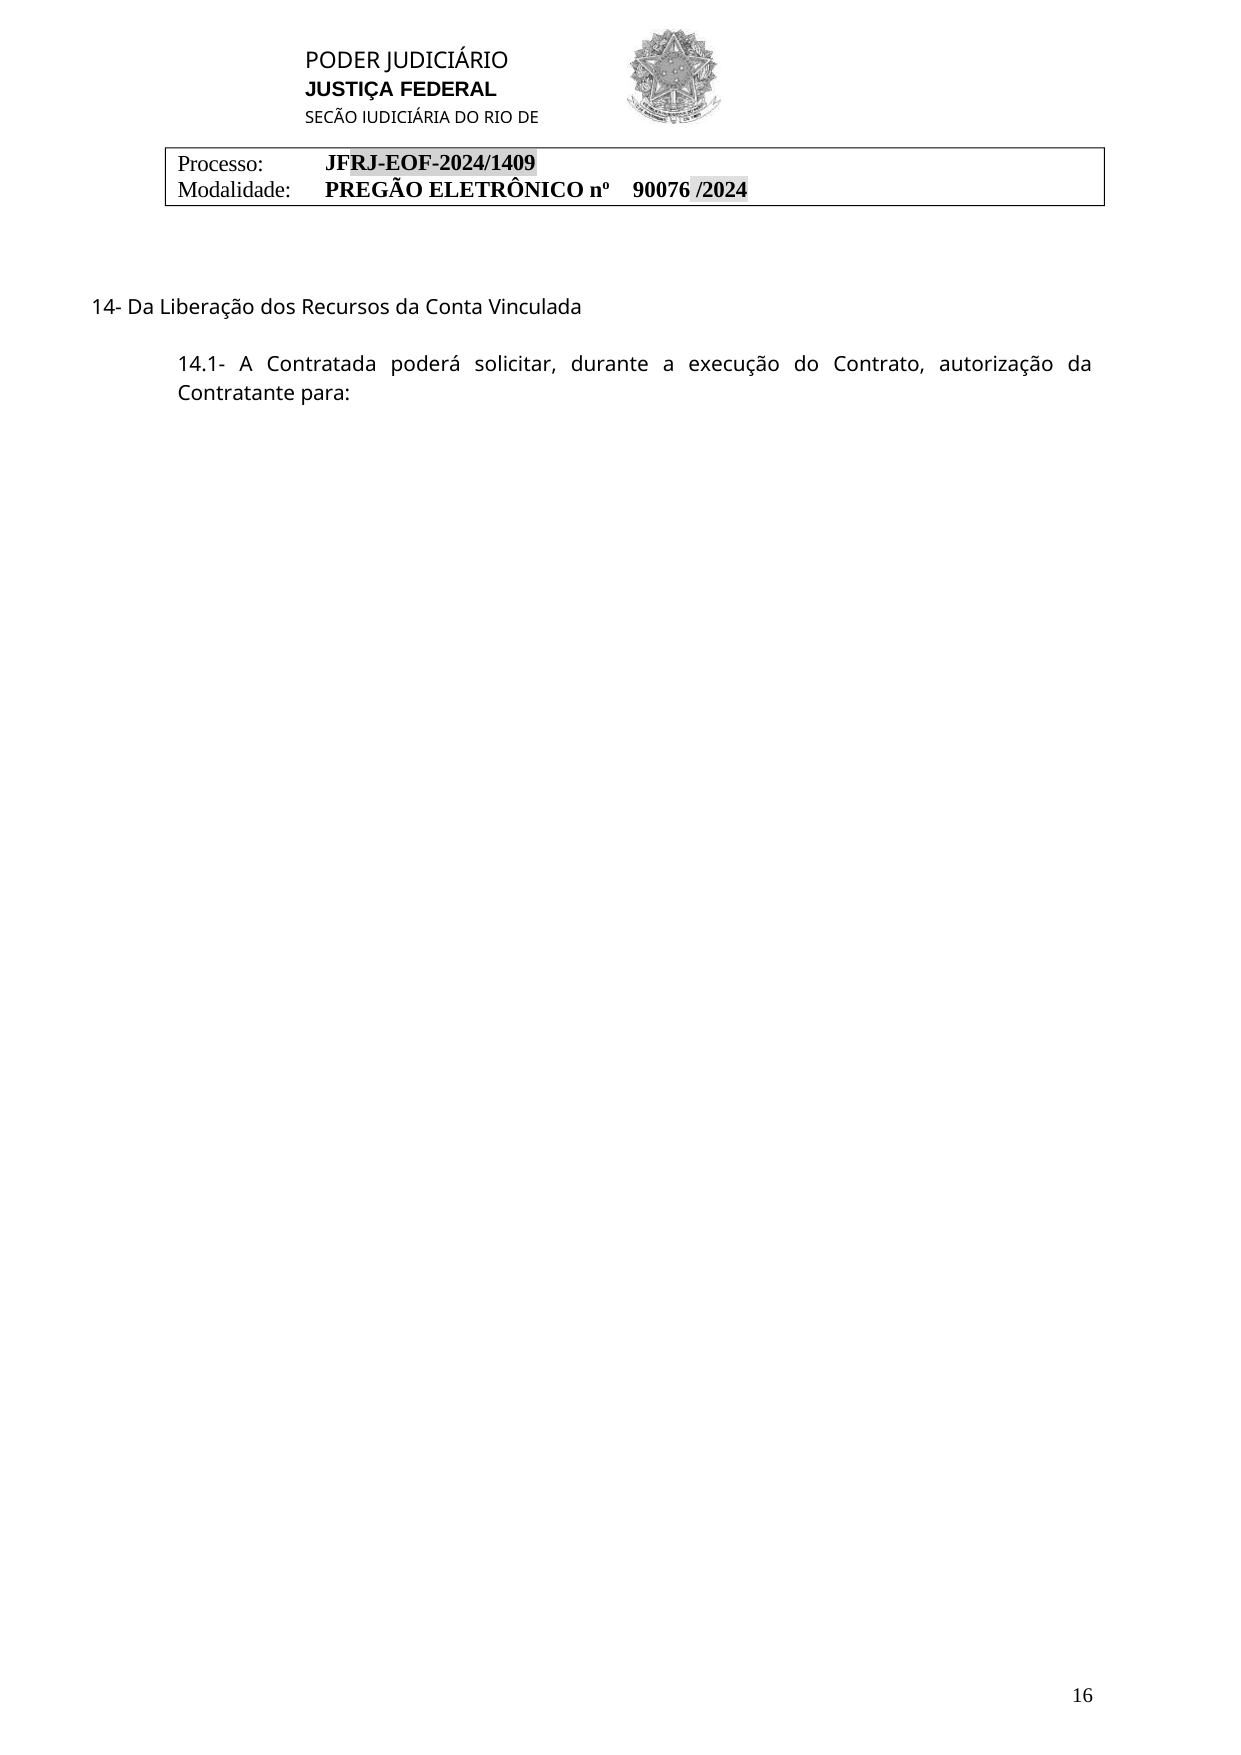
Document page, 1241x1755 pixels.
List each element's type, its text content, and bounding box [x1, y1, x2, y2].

text 14.1- A Contratada poderá solicitar, durante a execução do Contrato, autorização da Contratante para: [177, 349, 1093, 406]
list Da Liberação dos Recursos da Conta Vinculada [91, 292, 1143, 321]
